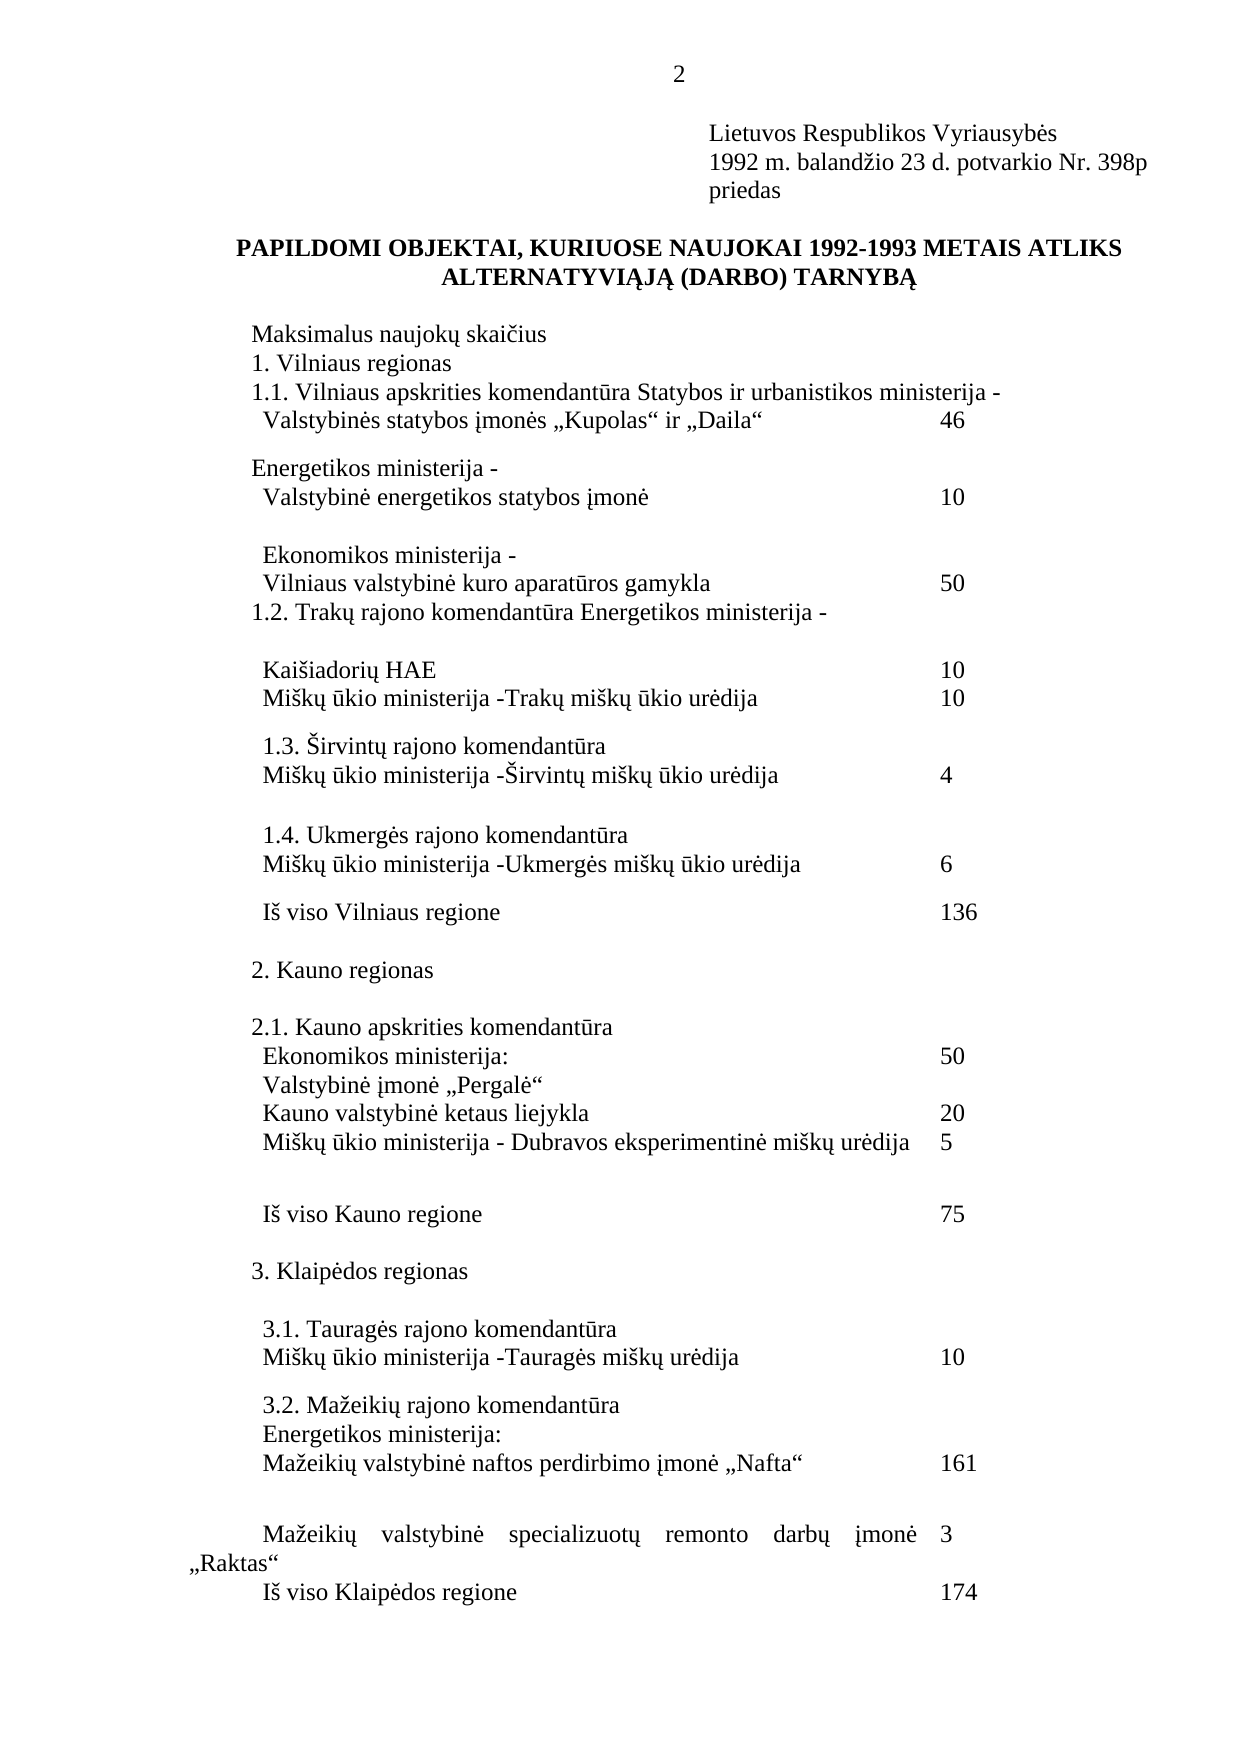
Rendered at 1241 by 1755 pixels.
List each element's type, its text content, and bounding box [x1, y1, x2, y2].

table_cell 75 [929, 1199, 1181, 1227]
table_cell 10 [929, 684, 1206, 731]
table_cell 3 [929, 1519, 1181, 1577]
table_cell Miškų ūkio ministerija -Širvintų miškų ūkio urėdija [177, 760, 929, 821]
table_cell 5 [929, 1127, 1181, 1199]
table_cell Mažeikių valstybinė specializuotų remonto darbų įmonė „Raktas“ [177, 1519, 929, 1577]
table_cell Energetikos ministerija: [177, 1419, 929, 1448]
table_cell [929, 1419, 1181, 1448]
table_cell Iš viso Vilniaus regione [177, 897, 929, 926]
table_cell Miškų ūkio ministerija -Ukmergės miškų ūkio urėdija [177, 849, 929, 897]
table_header 3.1. Tauragės rajono komendantūra [177, 1314, 929, 1342]
text Maksimalus naujokų skaičius [177, 319, 1181, 348]
table_cell 161 [929, 1448, 1181, 1519]
text 1.1. Vilniaus apskrities komendantūra Statybos ir urbanistikos ministerija - [177, 377, 1181, 406]
table_header 10 [929, 482, 1181, 568]
table_header Kaišiadorių HAE [177, 655, 929, 683]
table_cell [929, 1390, 1181, 1419]
table_cell Miškų ūkio ministerija - Dubravos eksperimentinė miškų urėdija [177, 1127, 929, 1199]
table_cell 1.3. Širvintų rajono komendantūra [177, 731, 929, 760]
table_header 50 [929, 1041, 1181, 1098]
table_cell [929, 731, 1206, 760]
table_cell 4 [929, 760, 1206, 821]
table_cell Iš viso Klaipėdos regione [177, 1577, 929, 1605]
table_cell 1.4. Ukmergės rajono komendantūra [177, 821, 929, 849]
table_header Ekonomikos ministerija: Valstybinė įmonė „Pergalė“ [177, 1041, 929, 1098]
table_header [929, 1314, 1181, 1342]
text priedas [177, 176, 1181, 204]
table_cell 3.2. Mažeikių rajono komendantūra [177, 1390, 929, 1419]
table_cell Mažeikių valstybinė naftos perdirbimo įmonė „Nafta“ [177, 1448, 929, 1519]
text Lietuvos Respublikos Vyriausybės [177, 118, 1181, 147]
table_cell Miškų ūkio ministerija -Trakų miškų ūkio urėdija [177, 684, 929, 731]
text 3. Klaipėdos regionas [177, 1256, 1181, 1285]
table_cell Vilniaus valstybinė kuro aparatūros gamykla [177, 569, 929, 597]
table_header 46 [929, 406, 1181, 453]
table_cell Miškų ūkio ministerija -Tauragės miškų urėdija [177, 1343, 929, 1390]
table_cell 20 [929, 1099, 1181, 1127]
text 1. Vilniaus regionas [177, 348, 1181, 377]
table_cell Kauno valstybinė ketaus liejykla [177, 1099, 929, 1127]
text Energetikos ministerija - [177, 453, 1181, 482]
text 1.2. Trakų rajono komendantūra Energetikos ministerija - [177, 597, 1181, 626]
table_cell 136 [929, 897, 1206, 926]
table_cell 10 [929, 1343, 1181, 1390]
text Papildomi objektai, kuriuose naujokai 1992-1993 metais atliks alternatyviąją (darbo) tarnybą [177, 233, 1181, 291]
table_header 10 [929, 655, 1206, 683]
table_cell 6 [929, 849, 1206, 897]
text 2.1. Kauno apskrities komendantūra [177, 1012, 1181, 1041]
text 1992 m. balandžio 23 d. potvarkio Nr. 398p [177, 147, 1181, 176]
table_cell [929, 821, 1206, 849]
table_cell 174 [929, 1577, 1181, 1605]
text 2. Kauno regionas [177, 955, 1181, 983]
table_header Valstybinės statybos įmonės „Kupolas“ ir „Daila“ [177, 406, 929, 453]
table_header Valstybinė energetikos statybos įmonė Ekonomikos ministerija - [177, 482, 929, 568]
table_cell Iš viso Kauno regione [177, 1199, 929, 1227]
table_cell 50 [929, 569, 1181, 597]
